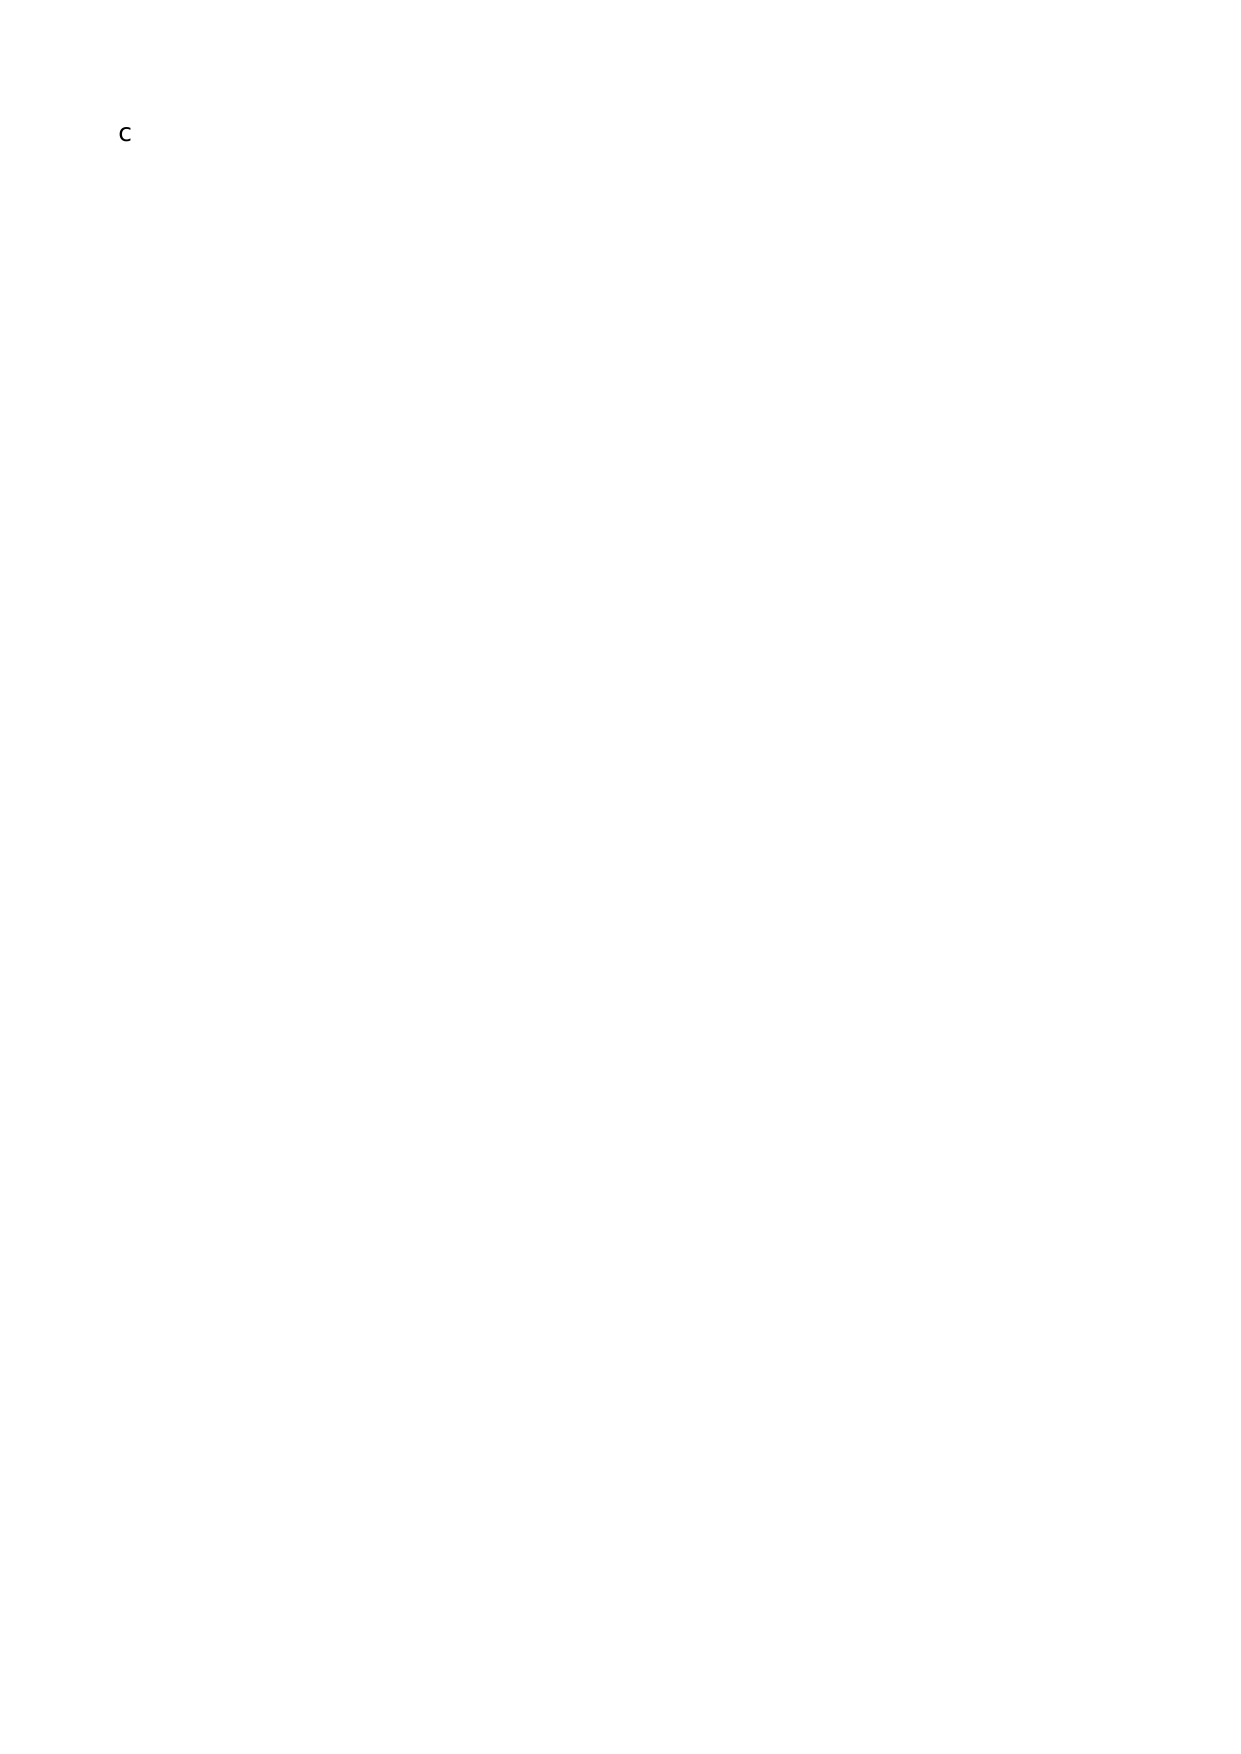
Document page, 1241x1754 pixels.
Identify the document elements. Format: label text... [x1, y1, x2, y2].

text c [118, 118, 1122, 147]
